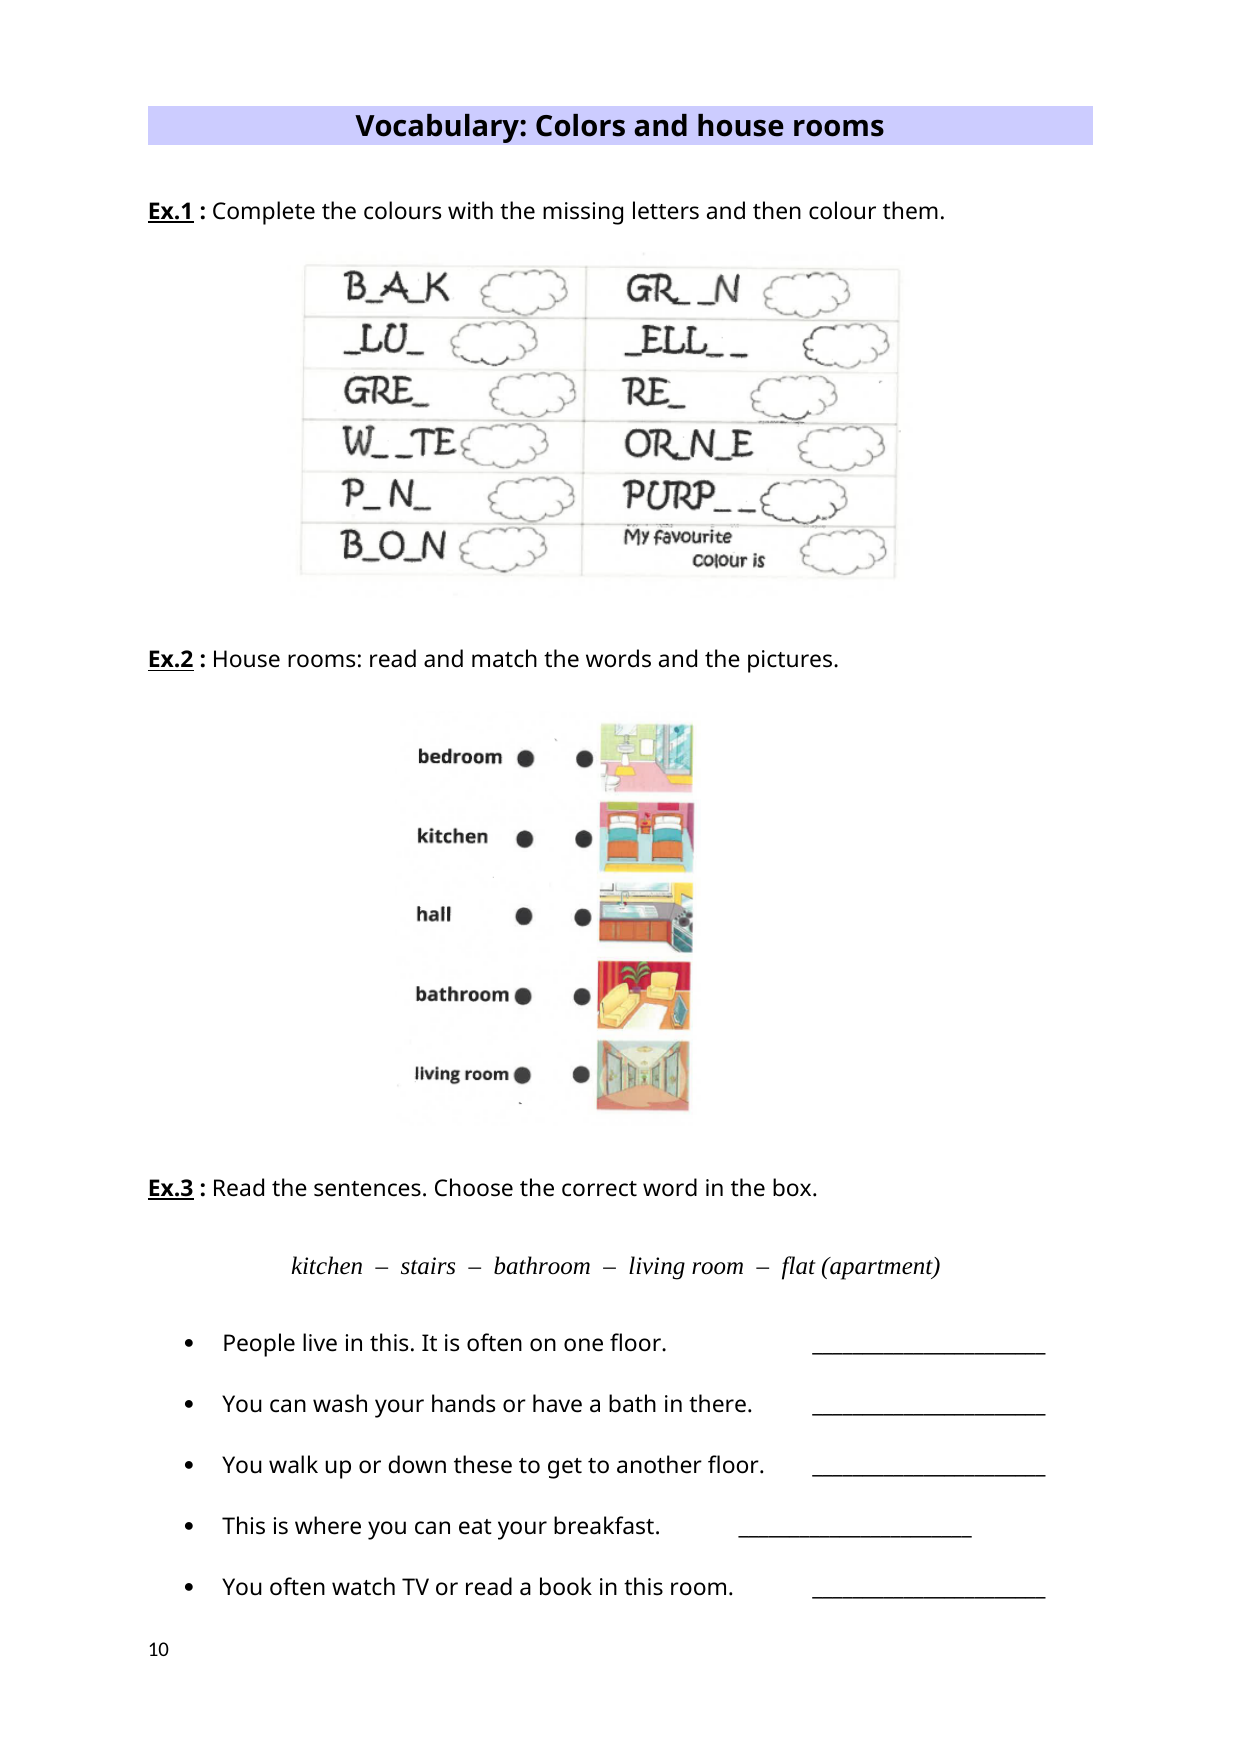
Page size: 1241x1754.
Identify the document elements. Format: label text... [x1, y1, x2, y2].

text Vocabulary: Colors and house rooms [148, 106, 1093, 145]
text Ex.3 : Read the sentences. Choose the correct word in the box. [148, 1172, 1093, 1203]
list People live in this. It is often on one floor. _______________________ [185, 1327, 1093, 1358]
list You can wash your hands or have a bath in there. _______________________ [185, 1388, 1093, 1419]
list You often watch TV or read a book in this room. _______________________ [185, 1571, 1093, 1602]
text Ex.1 : Complete the colours with the missing letters and then colour them. [148, 162, 1093, 226]
text Ex.2 : House rooms: read and match the words and the pictures. [148, 643, 1093, 674]
list This is where you can eat your breakfast. _______________________ [185, 1510, 1093, 1541]
list You walk up or down these to get to another floor. _______________________ [185, 1449, 1093, 1480]
text kitchen – stairs – bathroom – living room – flat (apartment) [148, 1251, 1093, 1279]
